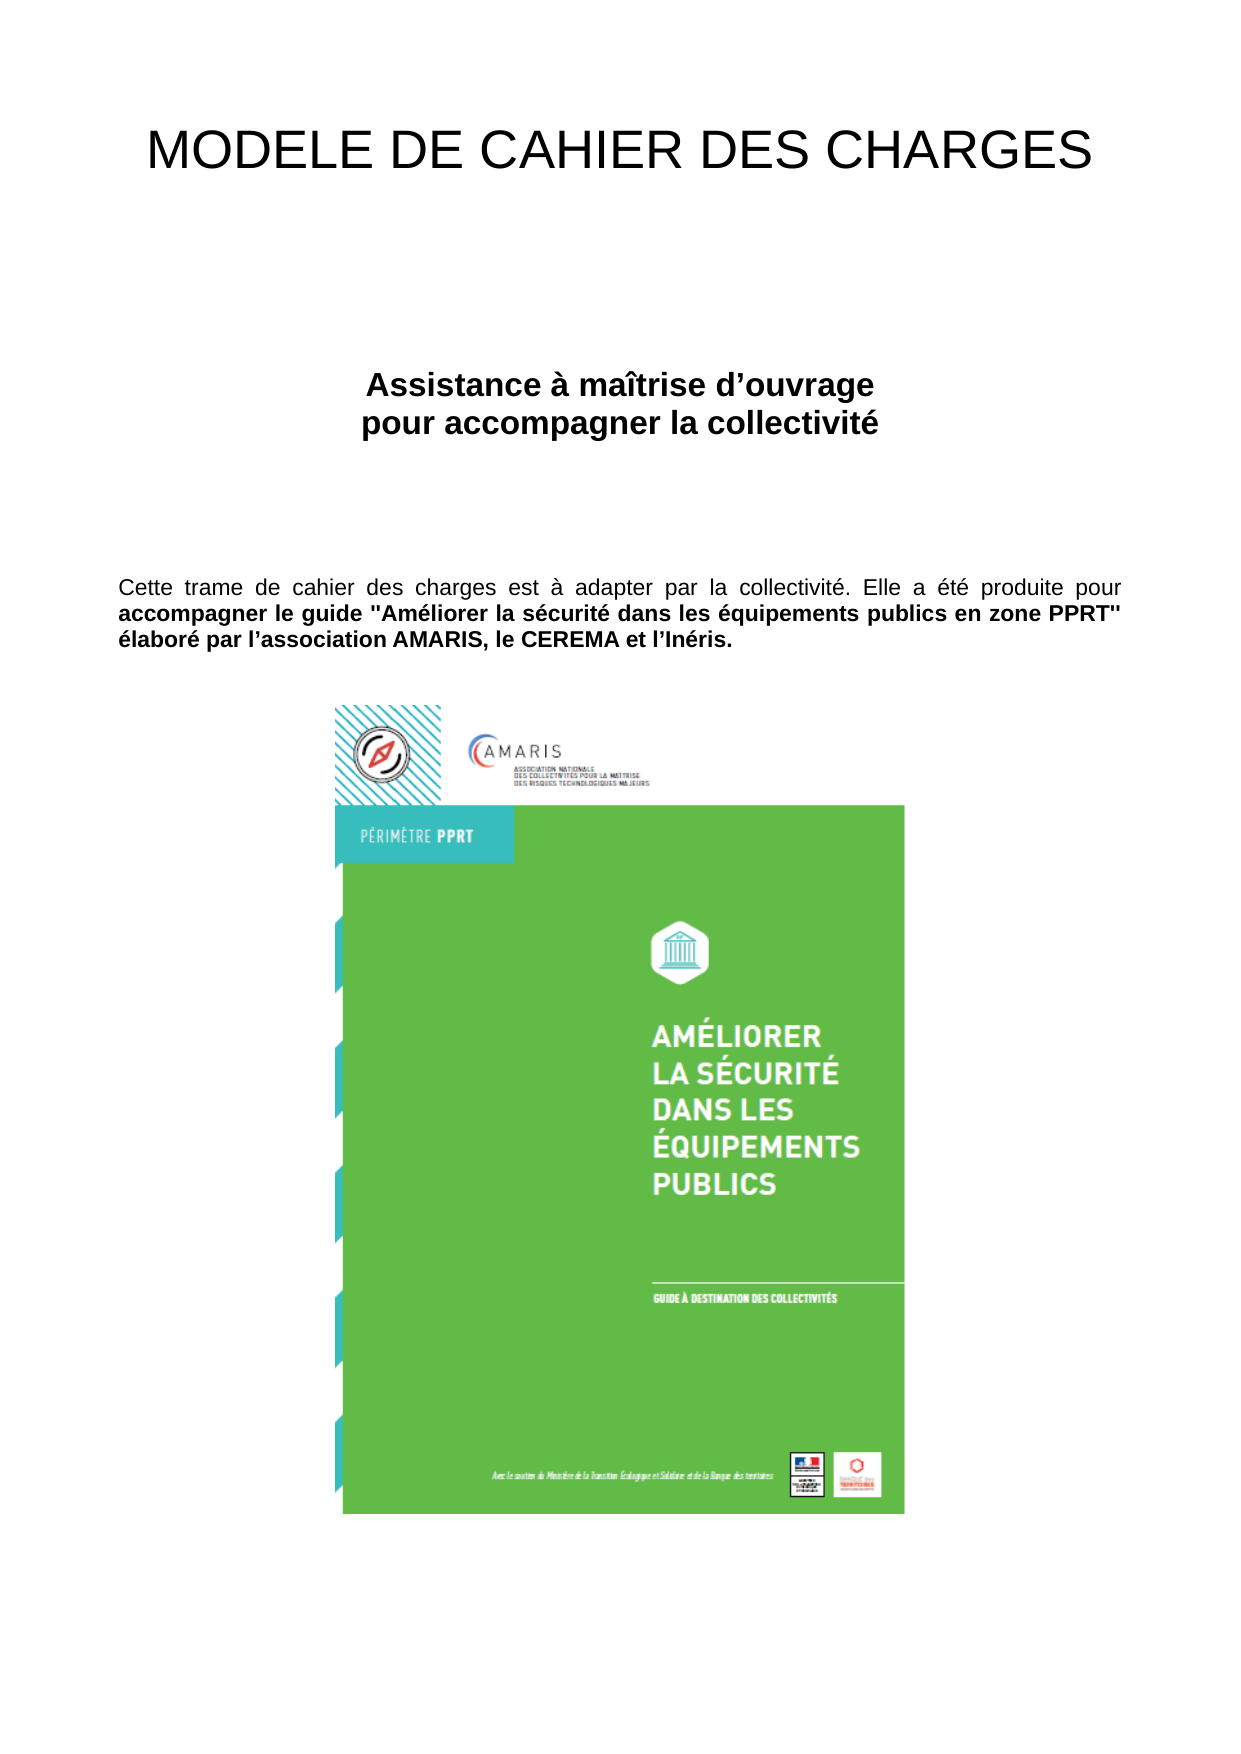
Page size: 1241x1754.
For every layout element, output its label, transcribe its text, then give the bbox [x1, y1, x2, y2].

text MODELE DE CAHIER DES CHARGES [118, 118, 1122, 180]
text Assistance à maîtrise d’ouvrage [118, 365, 1122, 403]
text pour accompagner la collectivité [118, 403, 1122, 442]
text Cette trame de cahier des charges est à adapter par la collectivité. Elle a été produite pour accompagner le guide ''Améliorer la sécurité dans les équipements publics en zone PPRT'' élaboré par l’association AMARIS, le CEREMA et l’Inéris. [118, 573, 1122, 653]
